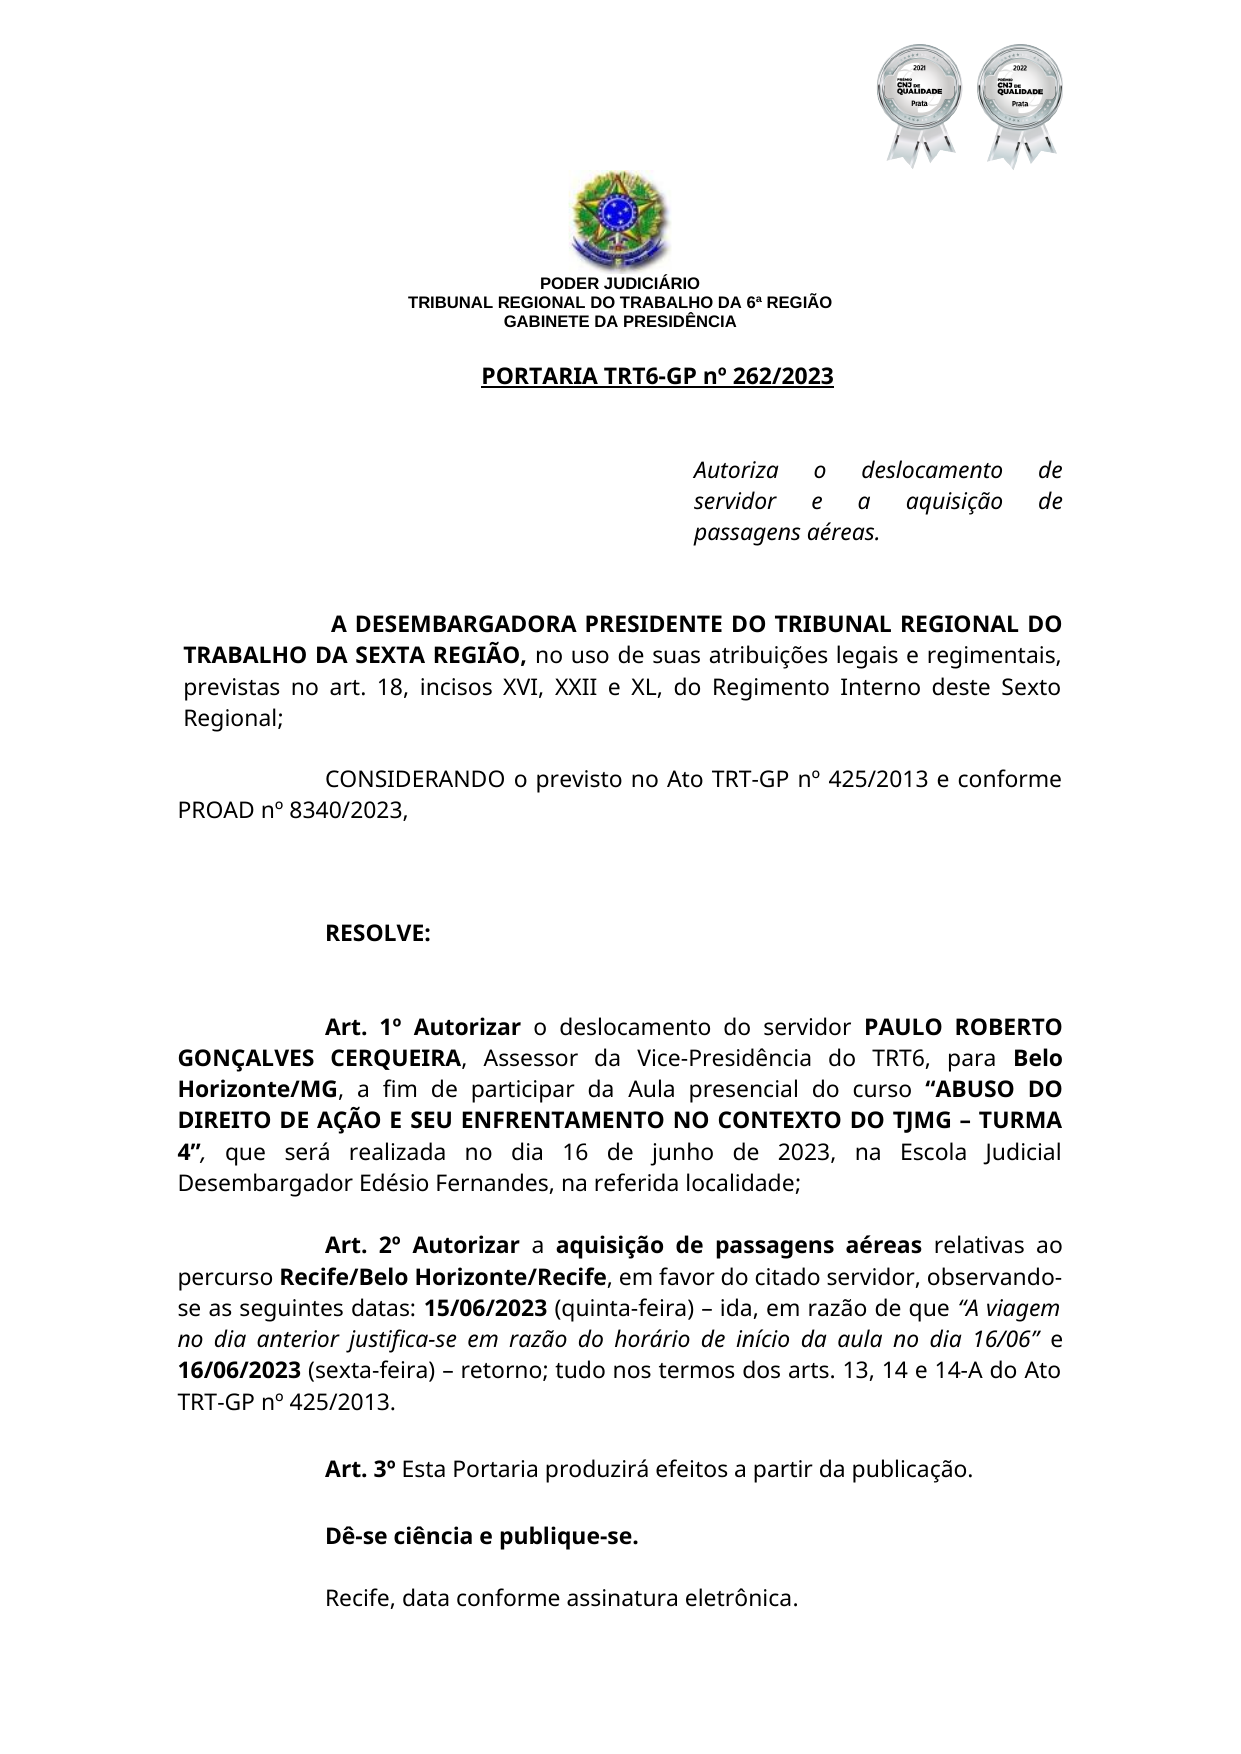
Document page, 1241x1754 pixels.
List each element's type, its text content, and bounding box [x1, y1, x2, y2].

text Recife, data conforme assinatura eletrônica. [177, 1582, 1063, 1613]
text RESOLVE: [177, 917, 1063, 948]
text Art. 1º Autorizar o deslocamento do servidor PAULO ROBERTO GONÇALVES CERQUEIRA, Assessor da Vice-Presidência do TRT6, para Belo Horizonte/MG, a fim de participar da Aula presencial do curso “ABUSO DO DIREITO DE AÇÃO E SEU ENFRENTAMENTO NO CONTEXTO DO TJMG – TURMA 4”, que será realizada no dia 16 de junho de 2023, na Escola Judicial Desembargador Edésio Fernandes, na referida localidade; [177, 1010, 1063, 1198]
text PORTARIA TRT6-GP nº 262/2023 [177, 360, 1063, 391]
text Art. 2º Autorizar a aquisição de passagens aéreas relativas ao percurso Recife/Belo Horizonte/Recife, em favor do citado servidor, observando-se as seguintes datas: 15/06/2023 (quinta-feira) – ida, em razão de que “A viagem no dia anterior justifica-se em razão do horário de início da aula no dia 16/06” e 16/06/2023 (sexta-feira) – retorno; tudo nos termos dos arts. 13, 14 e 14-A do Ato TRT-GP nº 425/2013. [177, 1229, 1063, 1417]
text Dê-se ciência e publique-se. [177, 1520, 1063, 1551]
text Autoriza o deslocamento de servidor e a aquisição de passagens aéreas. [694, 454, 1063, 547]
text Art. 3º Esta Portaria produzirá efeitos a partir da publicação. [177, 1453, 1062, 1484]
text A DESEMBARGADORA PRESIDENTE DO TRIBUNAL REGIONAL DO TRABALHO DA SEXTA REGIÃO, no uso de suas atribuições legais e regimentais, previstas no art. 18, incisos XVI, XXII e XL, do Regimento Interno deste Sexto Regional; [183, 608, 1063, 733]
text CONSIDERANDO o previsto no Ato TRT-GP nº 425/2013 e conforme PROAD nº 8340/2023, [177, 762, 1063, 825]
